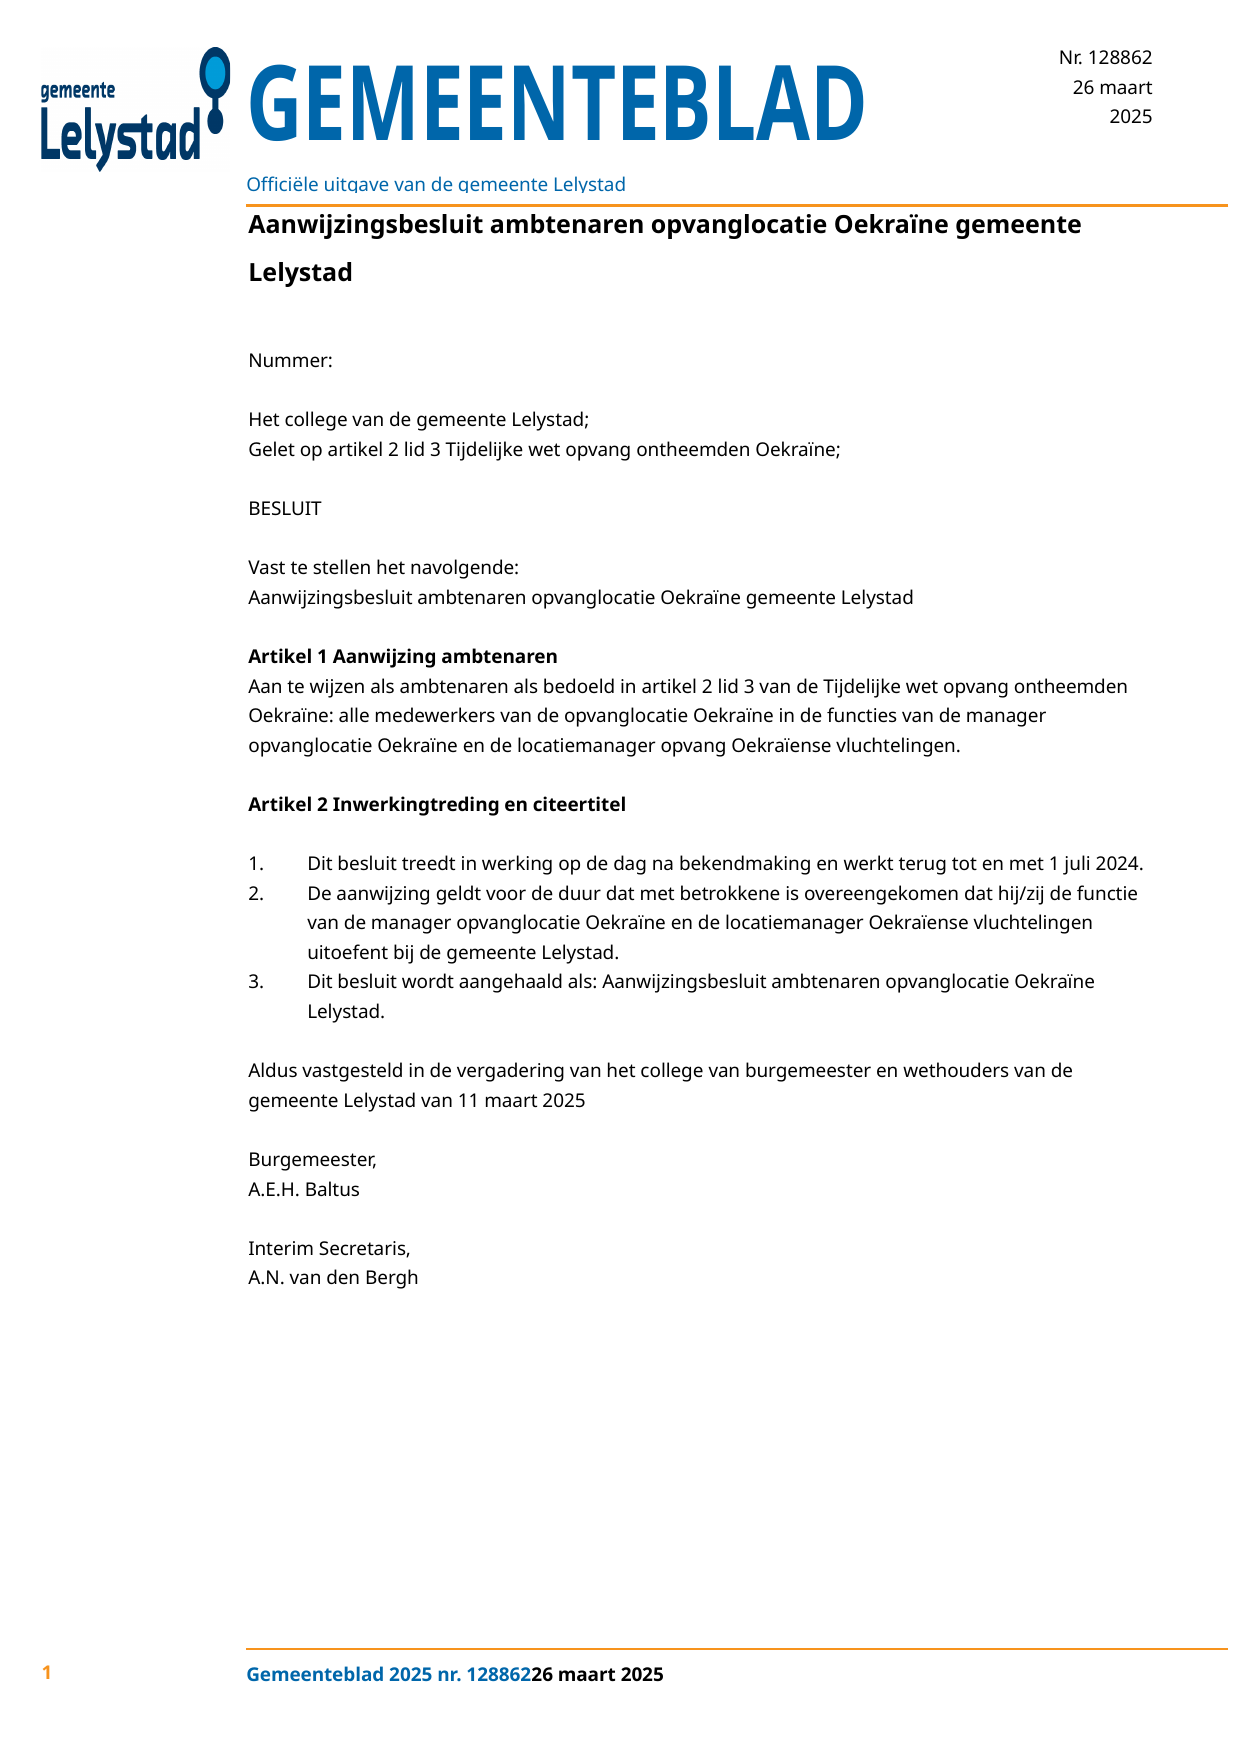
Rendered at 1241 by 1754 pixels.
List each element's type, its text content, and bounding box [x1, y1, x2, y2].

text Aan te wijzen als ambtenaren als bedoeld in artikel 2 lid 3 van de Tijdelijke wet opvang ontheemden Oekraïne: alle medewerkers van de opvanglocatie Oekraïne in de functies van de manager opvanglocatie Oekraïne en de locatiemanager opvang Oekraïense vluchtelingen. [248, 673, 1152, 758]
list Dit besluit treedt in werking op de dag na bekendmaking en werkt terug tot en met 1 juli 2024. [248, 850, 1152, 876]
text A.N. van den Bergh [248, 1264, 1152, 1290]
text Artikel 1 Aanwijzing ambtenaren [248, 643, 1152, 669]
text Burgemeester, [248, 1146, 1152, 1172]
text Gelet op artikel 2 lid 3 Tijdelijke wet opvang ontheemden Oekraïne; [248, 436, 1152, 462]
text BESLUIT [248, 495, 1152, 521]
picture [41, 47, 231, 172]
text Artikel 2 Inwerkingtreding en citeertitel [248, 791, 1152, 817]
text Vast te stellen het navolgende: [248, 554, 1152, 580]
text Het college van de gemeente Lelystad; [248, 407, 1152, 432]
text A.E.H. Baltus [248, 1176, 1152, 1202]
text Aldus vastgesteld in de vergadering van het college van burgemeester en wethouders van de gemeente Lelystad van 11 maart 2025 [248, 1057, 1152, 1113]
text Nummer: [248, 347, 1152, 373]
text Aanwijzingsbesluit ambtenaren opvanglocatie Oekraïne gemeente Lelystad [248, 207, 1152, 288]
list De aanwijzing geldt voor de duur dat met betrokkene is overeengekomen dat hij/zij de functie van de manager opvanglocatie Oekraïne en de locatiemanager Oekraïense vluchtelingen uitoefent bij de gemeente Lelystad. [248, 880, 1152, 965]
text Aanwijzingsbesluit ambtenaren opvanglocatie Oekraïne gemeente Lelystad [248, 584, 1152, 610]
text Interim Secretaris, [248, 1235, 1152, 1261]
list Dit besluit wordt aangehaald als: Aanwijzingsbesluit ambtenaren opvanglocatie Oekraïne Lelystad. [248, 969, 1152, 1024]
